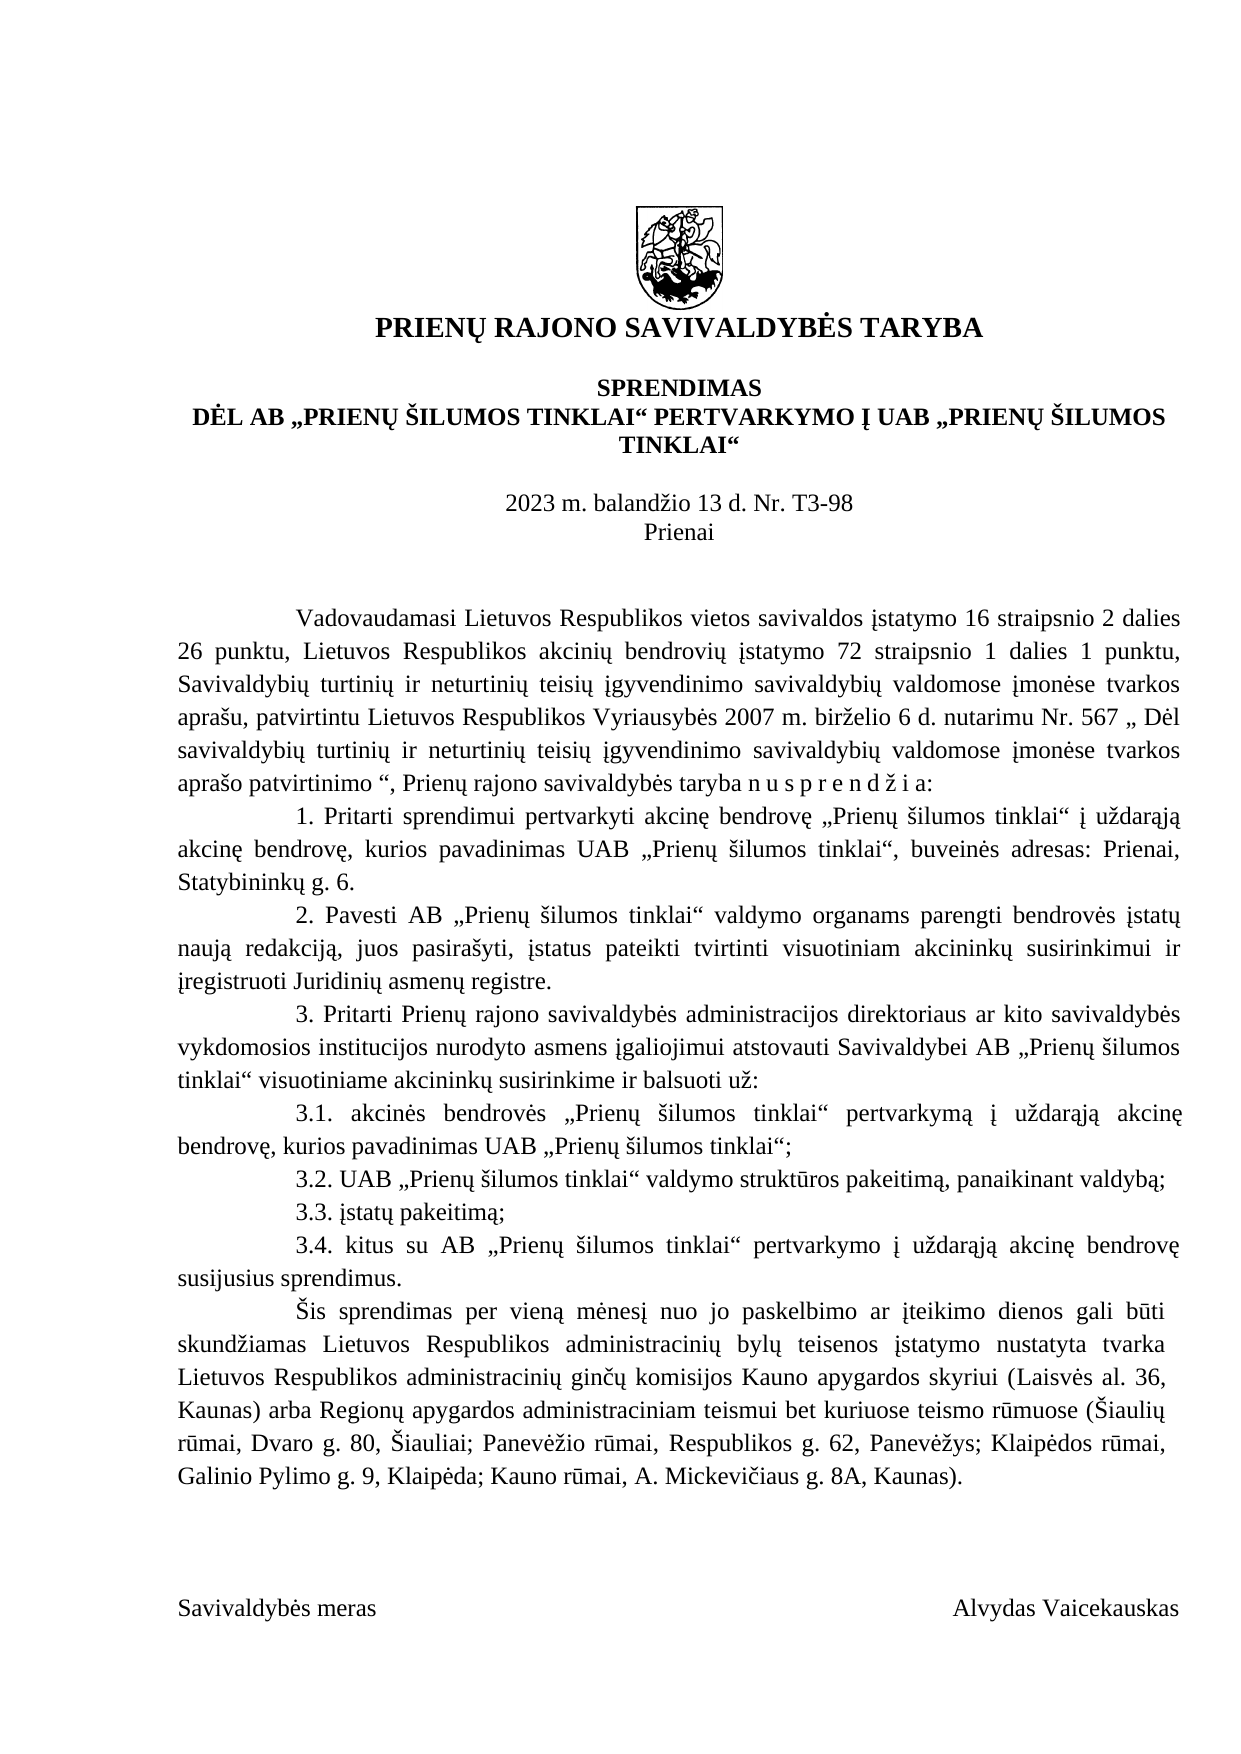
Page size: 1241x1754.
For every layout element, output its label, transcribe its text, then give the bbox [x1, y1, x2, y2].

text PRIENŲ RAJONO SAVIVALDYBĖS TARYBA [177, 311, 1181, 344]
text 3. Pritarti Prienų rajono savivaldybės administracijos direktoriaus ar kito savivaldybės vykdomosios institucijos nurodyto asmens įgaliojimui atstovauti Savivaldybei AB „Prienų šilumos tinklai“ visuotiniame akcininkų susirinkime ir balsuoti už: [177, 999, 1181, 1094]
text 3.3. įstatų pakeitimą; [177, 1197, 1181, 1226]
text Savivaldybės meras Alvydas Vaicekauskas [177, 1593, 1181, 1622]
text DĖL AB „PRIENŲ ŠILUMOS TINKLAI“ PERTVARKYMO Į UAB „PRIENŲ ŠILUMOS TINKLAI“ [177, 402, 1181, 459]
text Vadovaudamasi Lietuvos Respublikos vietos savivaldos įstatymo 16 straipsnio 2 dalies 26 punktu, Lietuvos Respublikos akcinių bendrovių įstatymo 72 straipsnio 1 dalies 1 punktu, Savivaldybių turtinių ir neturtinių teisių įgyvendinimo savivaldybių valdomose įmonėse tvarkos aprašu, patvirtintu Lietuvos Respublikos Vyriausybės 2007 m. birželio 6 d. nutarimu Nr. 567 „ Dėl savivaldybių turtinių ir neturtinių teisių įgyvendinimo savivaldybių valdomose įmonėse tvarkos aprašo patvirtinimo “, Prienų rajono savivaldybės taryba nusprendžia: [177, 603, 1181, 797]
text Šis sprendimas per vieną mėnesį nuo jo paskelbimo ar įteikimo dienos gali būti skundžiamas Lietuvos Respublikos administracinių bylų teisenos įstatymo nustatyta tvarka Lietuvos Respublikos administracinių ginčų komisijos Kauno apygardos skyriui (Laisvės al. 36, Kaunas) arba Regionų apygardos administraciniam teismui bet kuriuose teismo rūmuose (Šiaulių rūmai, Dvaro g. 80, Šiauliai; Panevėžio rūmai, Respublikos g. 62, Panevėžys; Klaipėdos rūmai, Galinio Pylimo g. 9, Klaipėda; Kauno rūmai, A. Mickevičiaus g. 8A, Kaunas). [177, 1296, 1166, 1490]
text 2023 m. balandžio 13 d. Nr. T3-98 [177, 488, 1181, 517]
text 3.1. akcinės bendrovės „Prienų šilumos tinklai“ pertvarkymą į uždarąją akcinę bendrovę, kurios pavadinimas UAB „Prienų šilumos tinklai“; [177, 1098, 1183, 1160]
text 1. Pritarti sprendimui pertvarkyti akcinę bendrovę „Prienų šilumos tinklai“ į uždarąją akcinę bendrovę, kurios pavadinimas UAB „Prienų šilumos tinklai“, buveinės adresas: Prienai, Statybininkų g. 6. [177, 801, 1181, 896]
text 3.2. UAB „Prienų šilumos tinklai“ valdymo struktūros pakeitimą, panaikinant valdybą; [177, 1164, 1181, 1193]
text Prienai [177, 517, 1181, 545]
text 2. Pavesti AB „Prienų šilumos tinklai“ valdymo organams parengti bendrovės įstatų naują redakciją, juos pasirašyti, įstatus pateikti tvirtinti visuotiniam akcininkų susirinkimui ir įregistruoti Juridinių asmenų registre. [177, 900, 1181, 995]
text SPRENDIMAS [177, 373, 1181, 402]
text 3.4. kitus su AB „Prienų šilumos tinklai“ pertvarkymo į uždarąją akcinę bendrovę susijusius sprendimus. [177, 1230, 1181, 1292]
